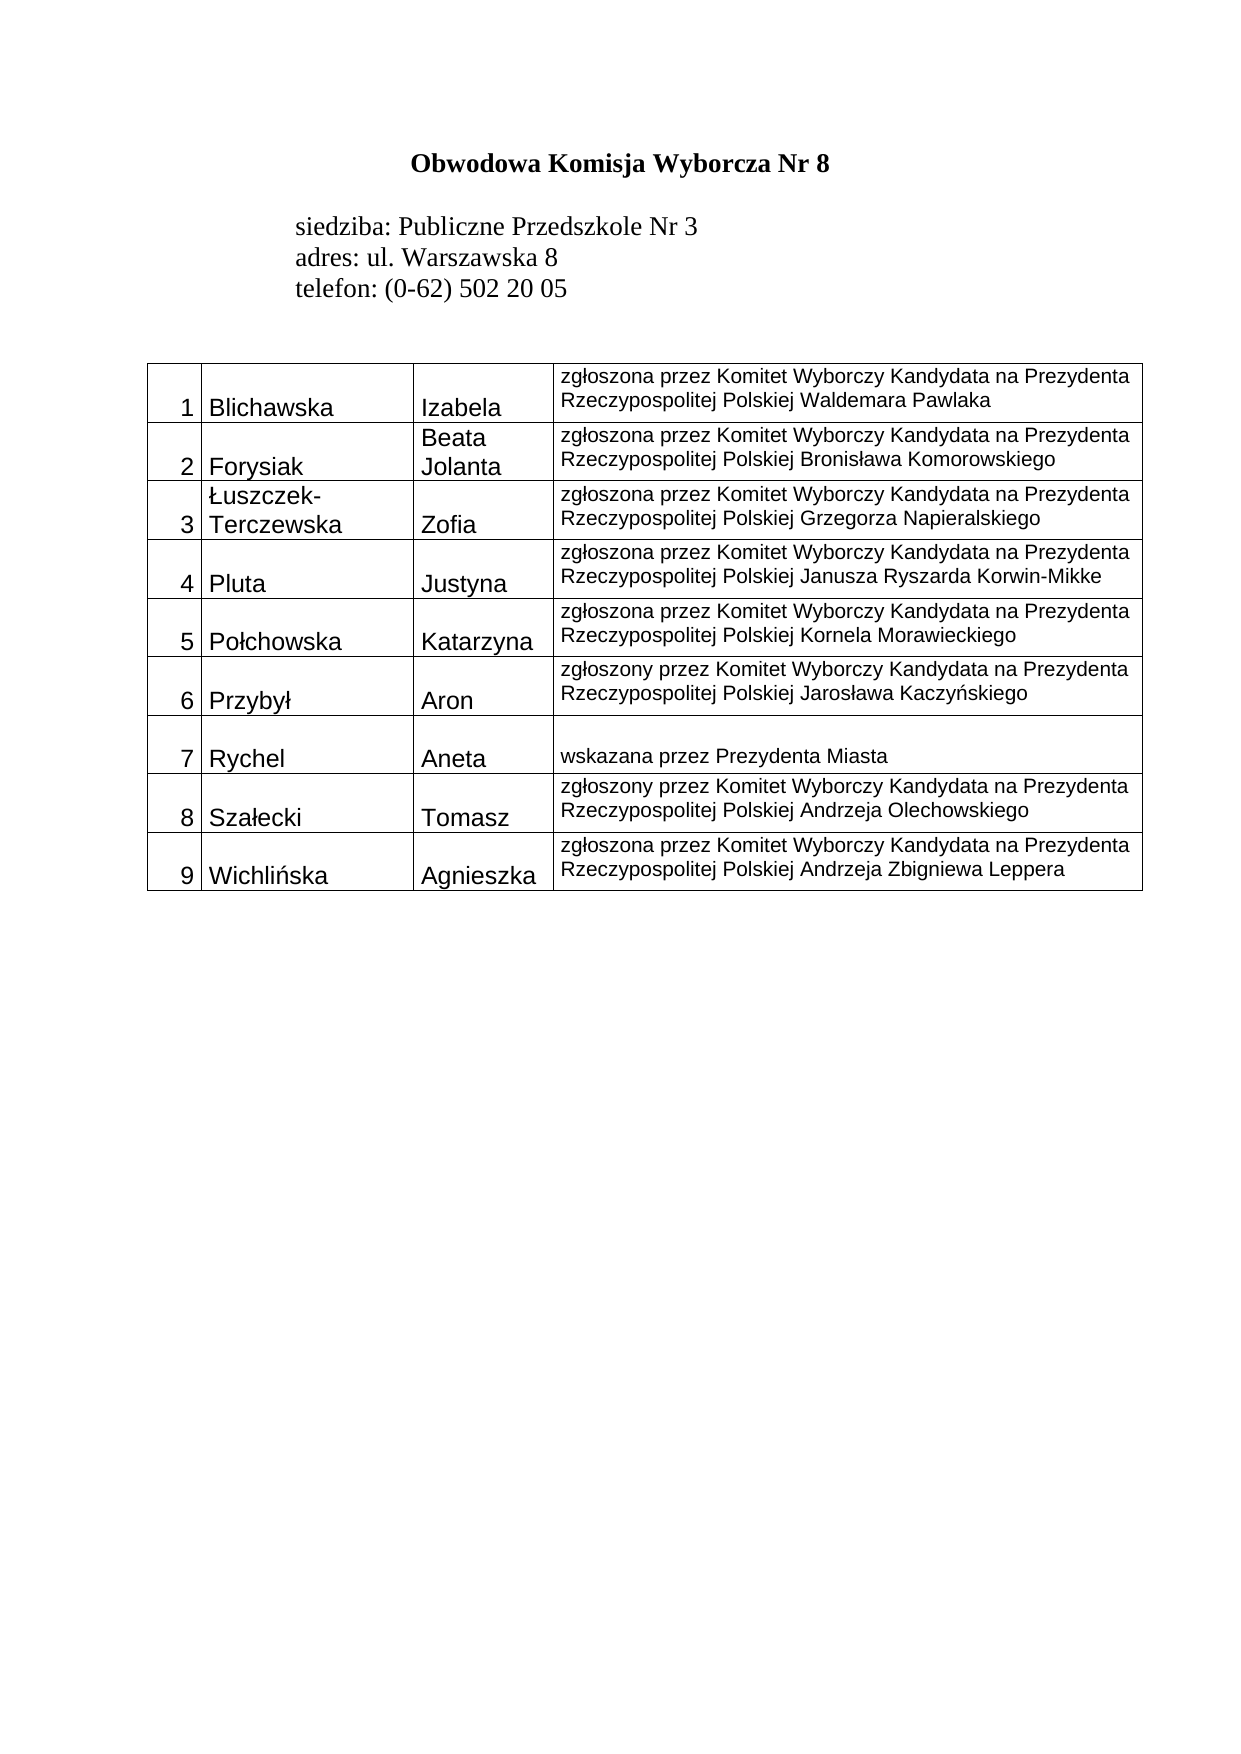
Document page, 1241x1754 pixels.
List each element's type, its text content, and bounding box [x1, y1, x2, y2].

table_header zgłoszona przez Komitet Wyborczy Kandydata na Prezydenta Rzeczypospolitej Polskiej Waldemara Pawlaka [554, 364, 1142, 422]
table_cell Aneta [414, 716, 553, 773]
table_cell zgłoszony przez Komitet Wyborczy Kandydata na Prezydenta Rzeczypospolitej Polskiej Jarosława Kaczyńskiego [554, 657, 1142, 714]
table_cell Tomasz [414, 774, 553, 832]
table_cell zgłoszona przez Komitet Wyborczy Kandydata na Prezydenta Rzeczypospolitej Polskiej Kornela Morawieckiego [554, 599, 1142, 656]
table_cell zgłoszona przez Komitet Wyborczy Kandydata na Prezydenta Rzeczypospolitej Polskiej Bronisława Komorowskiego [554, 423, 1142, 480]
table_cell 7 [148, 716, 201, 773]
table_header Izabela [414, 364, 553, 422]
table_cell 9 [148, 833, 201, 890]
table_cell wskazana przez Prezydenta Miasta [554, 716, 1142, 773]
table_cell Agnieszka [414, 833, 553, 890]
table_cell Justyna [414, 540, 553, 597]
table_cell Zofia [414, 481, 553, 539]
table_cell Pluta [202, 540, 413, 597]
table_cell Przybył [202, 657, 413, 714]
table_header Blichawska [202, 364, 413, 422]
text Obwodowa Komisja Wyborcza Nr 8 [148, 148, 1093, 179]
table_cell Wichlińska [202, 833, 413, 890]
table_cell 2 [148, 423, 201, 480]
table_cell Aron [414, 657, 553, 714]
table_cell Rychel [202, 716, 413, 773]
table_cell Szałecki [202, 774, 413, 832]
text telefon: (0-62) 502 20 05 [221, 272, 1093, 303]
table_cell zgłoszona przez Komitet Wyborczy Kandydata na Prezydenta Rzeczypospolitej Polskiej Grzegorza Napieralskiego [554, 481, 1142, 539]
table_cell 4 [148, 540, 201, 597]
table_cell 6 [148, 657, 201, 714]
table_cell zgłoszona przez Komitet Wyborczy Kandydata na Prezydenta Rzeczypospolitej Polskiej Andrzeja Zbigniewa Leppera [554, 833, 1142, 890]
table_cell zgłoszona przez Komitet Wyborczy Kandydata na Prezydenta Rzeczypospolitej Polskiej Janusza Ryszarda Korwin-Mikke [554, 540, 1142, 597]
table_cell Połchowska [202, 599, 413, 656]
table_cell 8 [148, 774, 201, 832]
table_cell zgłoszony przez Komitet Wyborczy Kandydata na Prezydenta Rzeczypospolitej Polskiej Andrzeja Olechowskiego [554, 774, 1142, 832]
text siedziba: Publiczne Przedszkole Nr 3 [295, 210, 1093, 241]
table_cell Łuszczek-Terczewska [202, 481, 413, 539]
table_cell 5 [148, 599, 201, 656]
table_cell Katarzyna [414, 599, 553, 656]
table_cell 3 [148, 481, 201, 539]
table_cell Beata Jolanta [414, 423, 553, 480]
table_cell Forysiak [202, 423, 413, 480]
table_header 1 [148, 364, 201, 422]
text adres: ul. Warszawska 8 [148, 241, 1093, 272]
